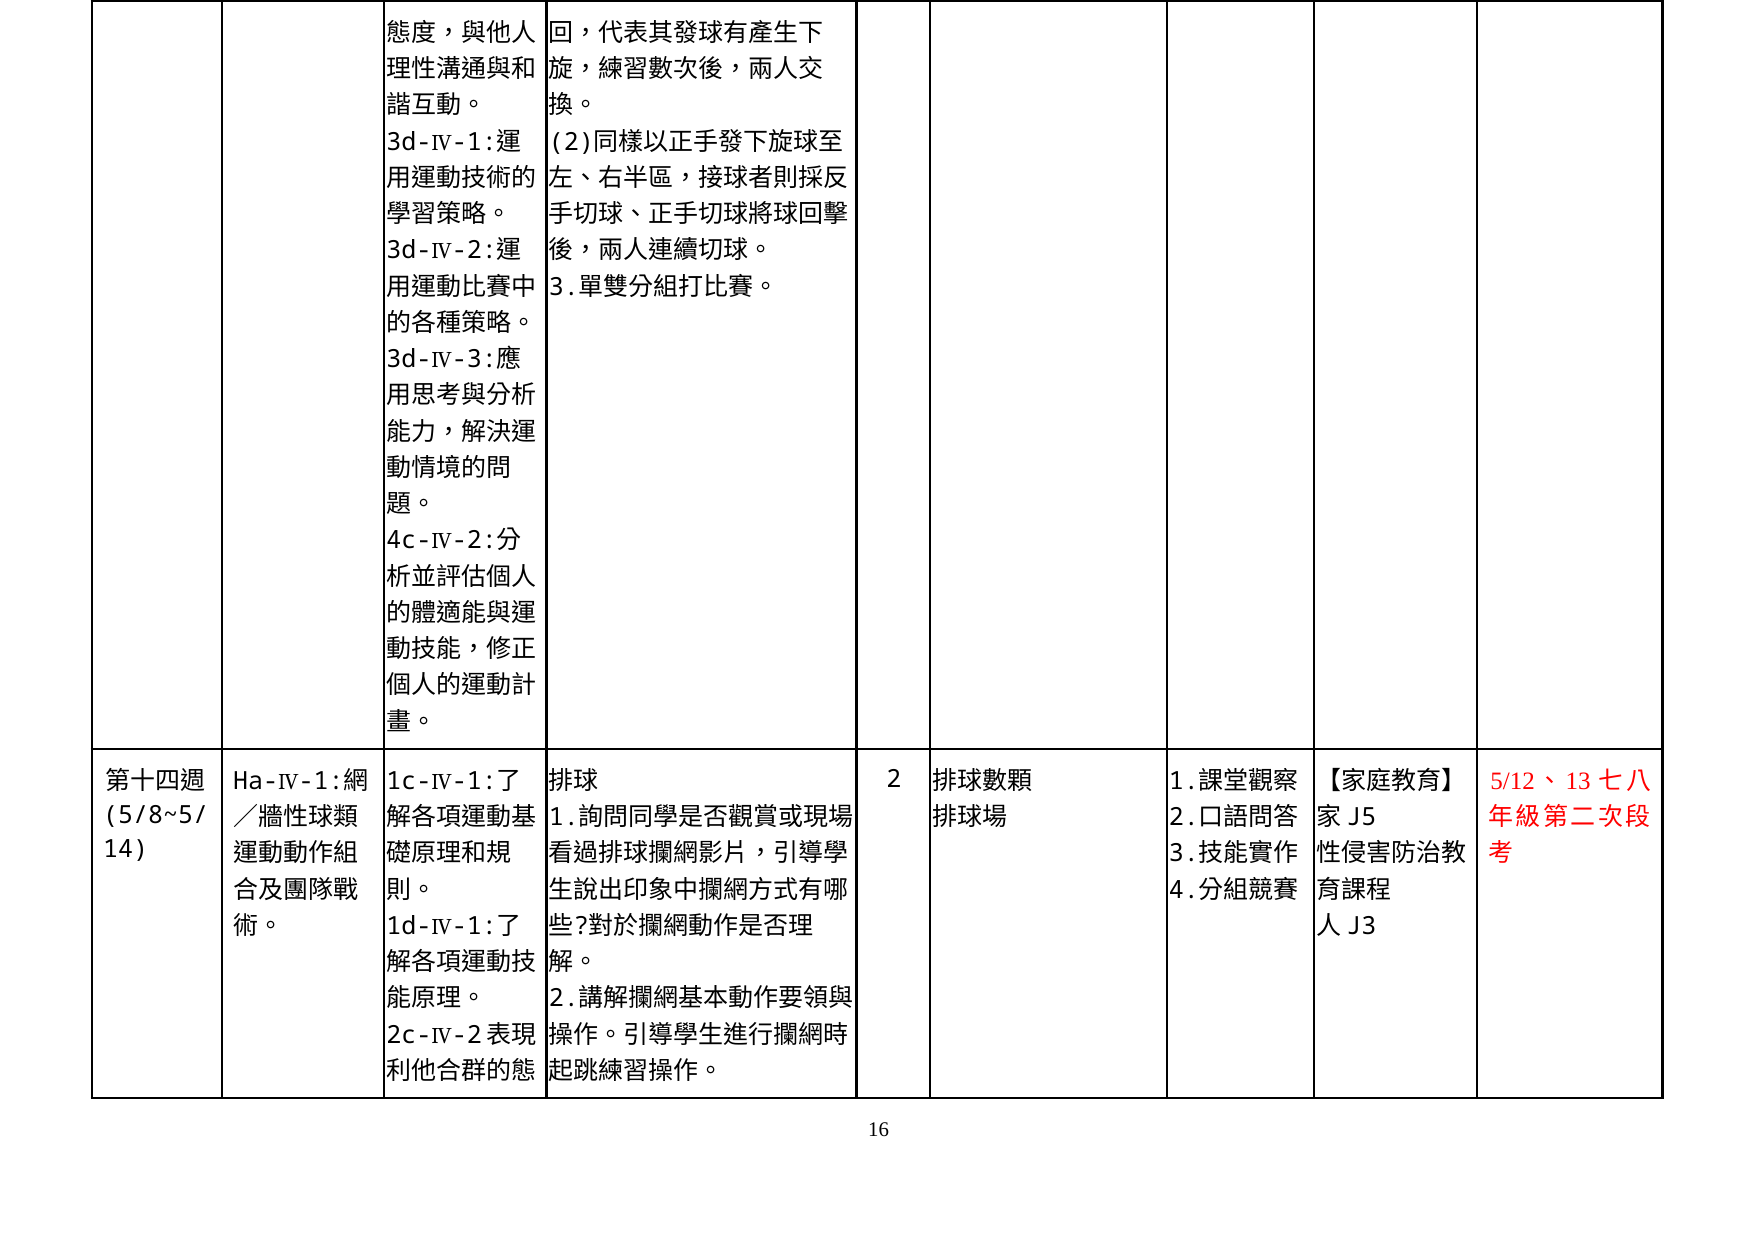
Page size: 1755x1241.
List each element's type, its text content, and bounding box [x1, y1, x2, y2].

table_cell [1478, 2, 1661, 748]
table_cell 排球數顆 排球場 [931, 750, 1166, 1097]
table_cell 態度，與他人理性溝通與和諧互動。 3d-Ⅳ-1:運用運動技術的學習策略。 3d-Ⅳ-2:運用運動比賽中的各種策略。 3d-Ⅳ-3:應用思考與分析能力，解決運動情境的問題。 4c-Ⅳ-2:分析並評估個人的體適能與運動技能，修正個人的運動計畫。 [385, 2, 545, 748]
table_cell [1168, 2, 1313, 748]
table_cell 1c-Ⅳ-1:了解各項運動基礎原理和規則。 1d-Ⅳ-1:了解各項運動技能原理。 2c-Ⅳ-2表現利他合群的態 [385, 750, 545, 1097]
table_cell 5/12、13七八年級第二次段考 [1478, 750, 1661, 1097]
table_cell [93, 2, 221, 748]
table_cell [1315, 2, 1476, 748]
table_cell Ha-Ⅳ-1:網／牆性球類運動動作組合及團隊戰術。 [223, 750, 383, 1097]
table_cell 2 [858, 750, 929, 1097]
table_cell [931, 2, 1166, 748]
table_cell 1.課堂觀察 2.口語問答 3.技能實作 4.分組競賽 [1168, 750, 1313, 1097]
table_cell 第十四週(5/8~5/14) [93, 750, 221, 1097]
table_cell [223, 2, 383, 748]
table_cell 回，代表其發球有產生下旋，練習數次後，兩人交換。 (2)同樣以正手發下旋球至左、右半區，接球者則採反手切球、正手切球將球回擊後，兩人連續切球。 3.單雙分組打比賽。 [548, 2, 855, 748]
table_cell [858, 2, 929, 748]
table_cell 排球 1.詢問同學是否觀賞或現場看過排球攔網影片，引導學生說出印象中攔網方式有哪些?對於攔網動作是否理解。 2.講解攔網基本動作要領與操作。引導學生進行攔網時起跳練習操作。 [548, 750, 855, 1097]
table_cell 【家庭教育】 家J5 性侵害防治教育課程 人J3 [1315, 750, 1476, 1097]
